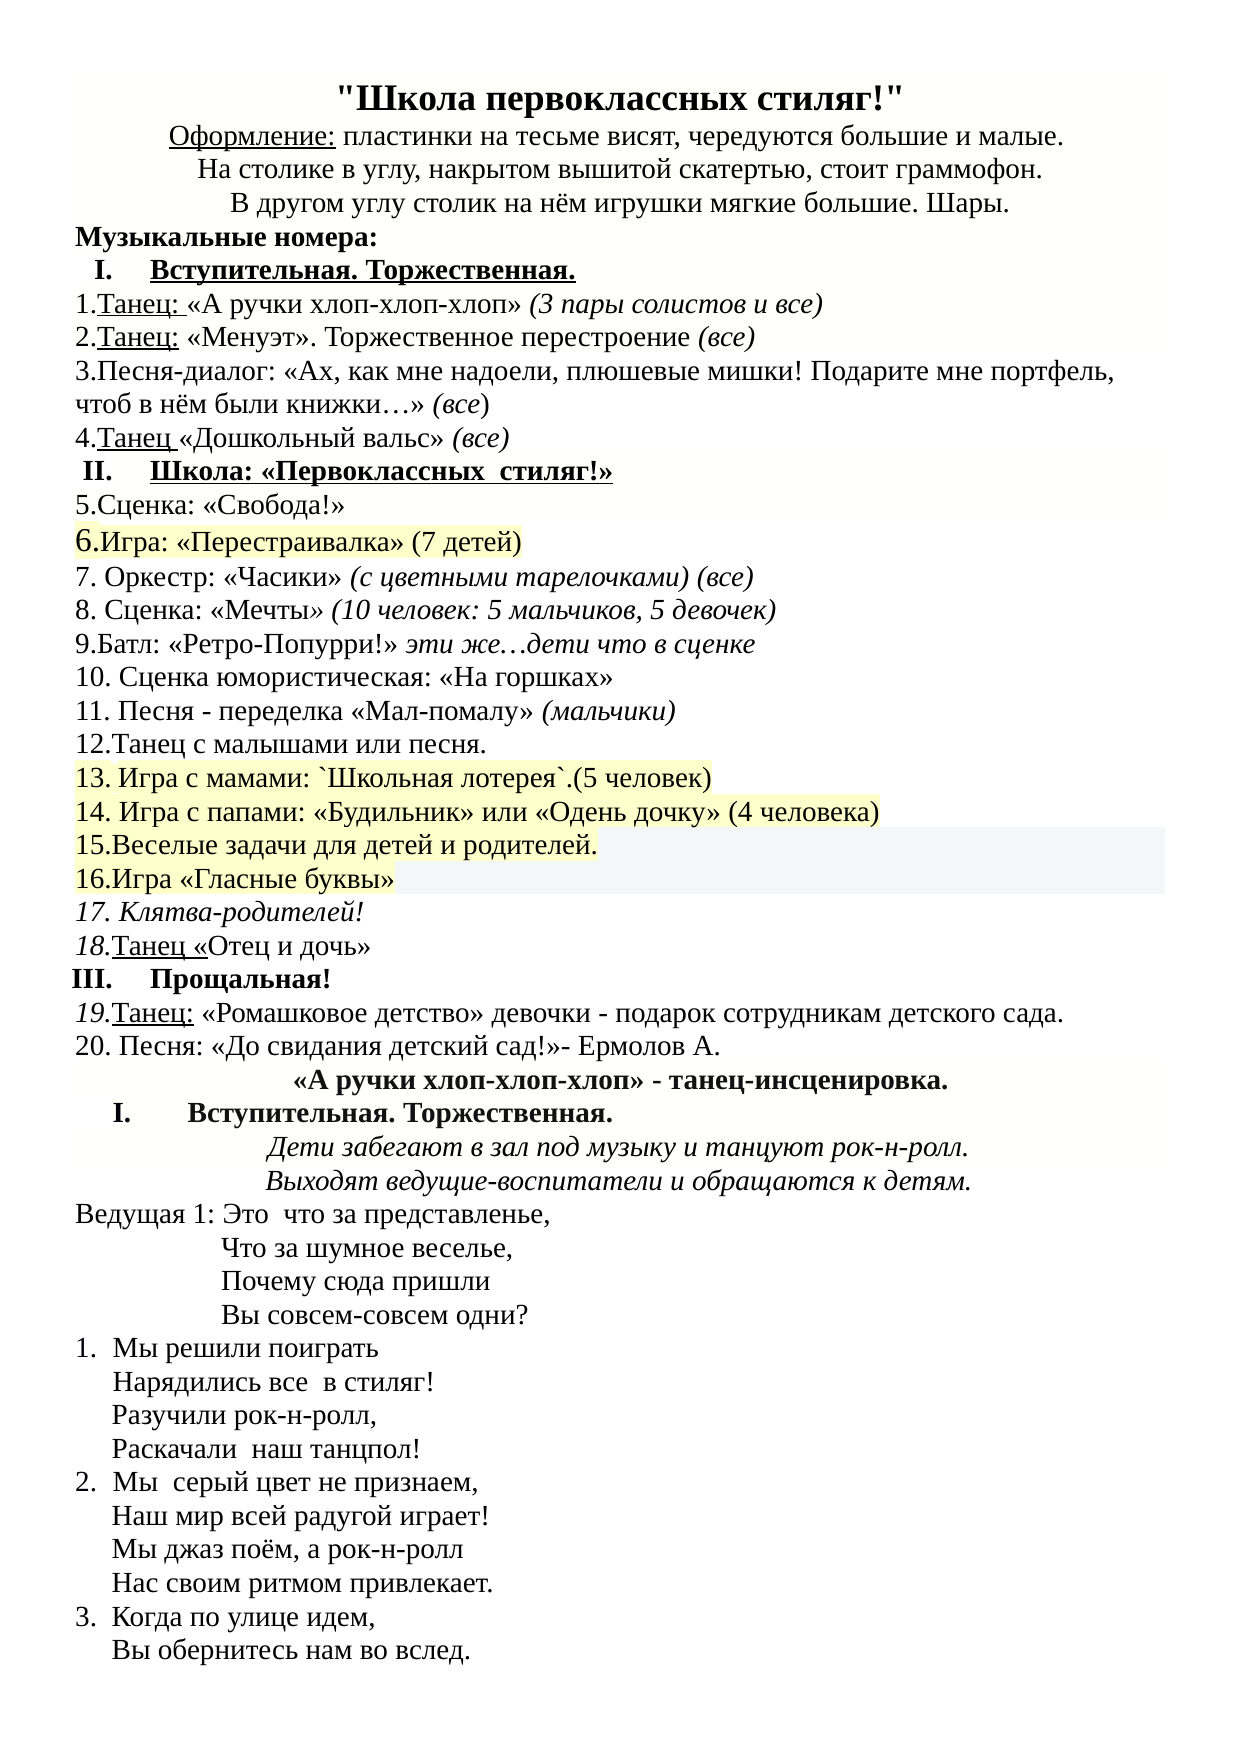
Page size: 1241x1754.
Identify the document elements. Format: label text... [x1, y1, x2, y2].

text Раскачали наш танцпол! [75, 1431, 1165, 1464]
text Нас своим ритмом привлекает. 3. Когда по улице идем, Вы обернитесь нам во вслед. [75, 1565, 1165, 1666]
text 14. Игра с папами: «Будильник» или «Одень дочку» (4 человека) [75, 794, 1165, 827]
list Прощальная! [112, 961, 1165, 995]
text Почему сюда пришли [75, 1263, 1165, 1297]
text 16.Игра «Гласные буквы» [75, 861, 1165, 894]
text 13. Игра с мамами: `Школьная лотерея`.(5 человек) [75, 760, 1165, 794]
text Наш мир всей радугой играет! Мы джаз поём, а рок-н-ролл [75, 1498, 1165, 1565]
text Музыкальные номера: [75, 219, 1165, 252]
text 17. Клятва-родителей! [75, 894, 1165, 928]
list Мы серый цвет не признаем, [75, 1464, 1165, 1498]
text 5.Сценка: «Свобода!» [75, 487, 1165, 521]
list Вступительная. Торжественная. [112, 1096, 1165, 1129]
text 15.Веселые задачи для детей и родителей. [75, 827, 1165, 861]
text Дети забегают в зал под музыку и танцуют рок-н-ролл. [75, 1129, 1165, 1163]
text 19.Танец: «Ромашковое детство» девочки - подарок сотрудникам детского сада. [75, 995, 1165, 1028]
text 18.Танец «Отец и дочь» [75, 928, 1165, 961]
list Мы решили поиграть [75, 1330, 1165, 1364]
text 4.Танец «Дошкольный вальс» (все) [75, 420, 1165, 453]
text В другом углу столик на нём игрушки мягкие большие. Шары. [75, 185, 1165, 219]
text «А ручки хлоп-хлоп-хлоп» - танец-инсценировка. [75, 1062, 1165, 1096]
text 1.Танец: «А ручки хлоп-хлоп-хлоп» (3 пары солистов и все) [75, 286, 1165, 319]
text Разучили рок-н-ролл, [75, 1397, 1165, 1431]
text "Школа первоклассных стиляг!" [75, 75, 1165, 118]
text 12.Танец с малышами или песня. [75, 727, 1165, 760]
text Нарядились все в стиляг! [112, 1364, 1165, 1397]
text Что за шумное веселье, [75, 1230, 1165, 1263]
text 10. Сценка юмористическая: «На горшках» [75, 659, 1165, 693]
text 8. Сценка: «Мечты» (10 человек: 5 мальчиков, 5 девочек) [75, 592, 1165, 626]
text Выходят ведущие-воспитатели и обращаются к детям. [75, 1163, 1165, 1196]
text 11. Песня - переделка «Мал-помалу» (мальчики) [75, 693, 1165, 727]
list Школа: «Первоклассных стиляг!» [112, 453, 1165, 487]
text 6.Игра: «Перестраивалка» (7 детей) [75, 521, 1165, 559]
text Вы совсем-совсем одни? [75, 1297, 1165, 1330]
text 2.Танец: «Менуэт». Торжественное перестроение (все) [75, 319, 1165, 353]
text Ведущая 1: Это что за представленье, [75, 1196, 1165, 1230]
text 20. Песня: «До свидания детский сад!»- Ермолов А. [75, 1028, 1165, 1062]
list Вступительная. Торжественная. [112, 252, 1165, 286]
text 9.Батл: «Ретро-Попурри!» эти же…дети что в сценке [75, 626, 1165, 659]
text На столике в углу, накрытом вышитой скатертью, стоит граммофон. [75, 152, 1165, 185]
text 7. Оркестр: «Часики» (с цветными тарелочками) (все) [75, 559, 1165, 592]
text 3.Песня-диалог: «Ах, как мне надоели, плюшевые мишки! Подарите мне портфель, чтоб в нём были книжки…» (все) [75, 353, 1165, 420]
text Оформление: пластинки на тесьме висят, чередуются большие и малые. [75, 118, 1165, 152]
